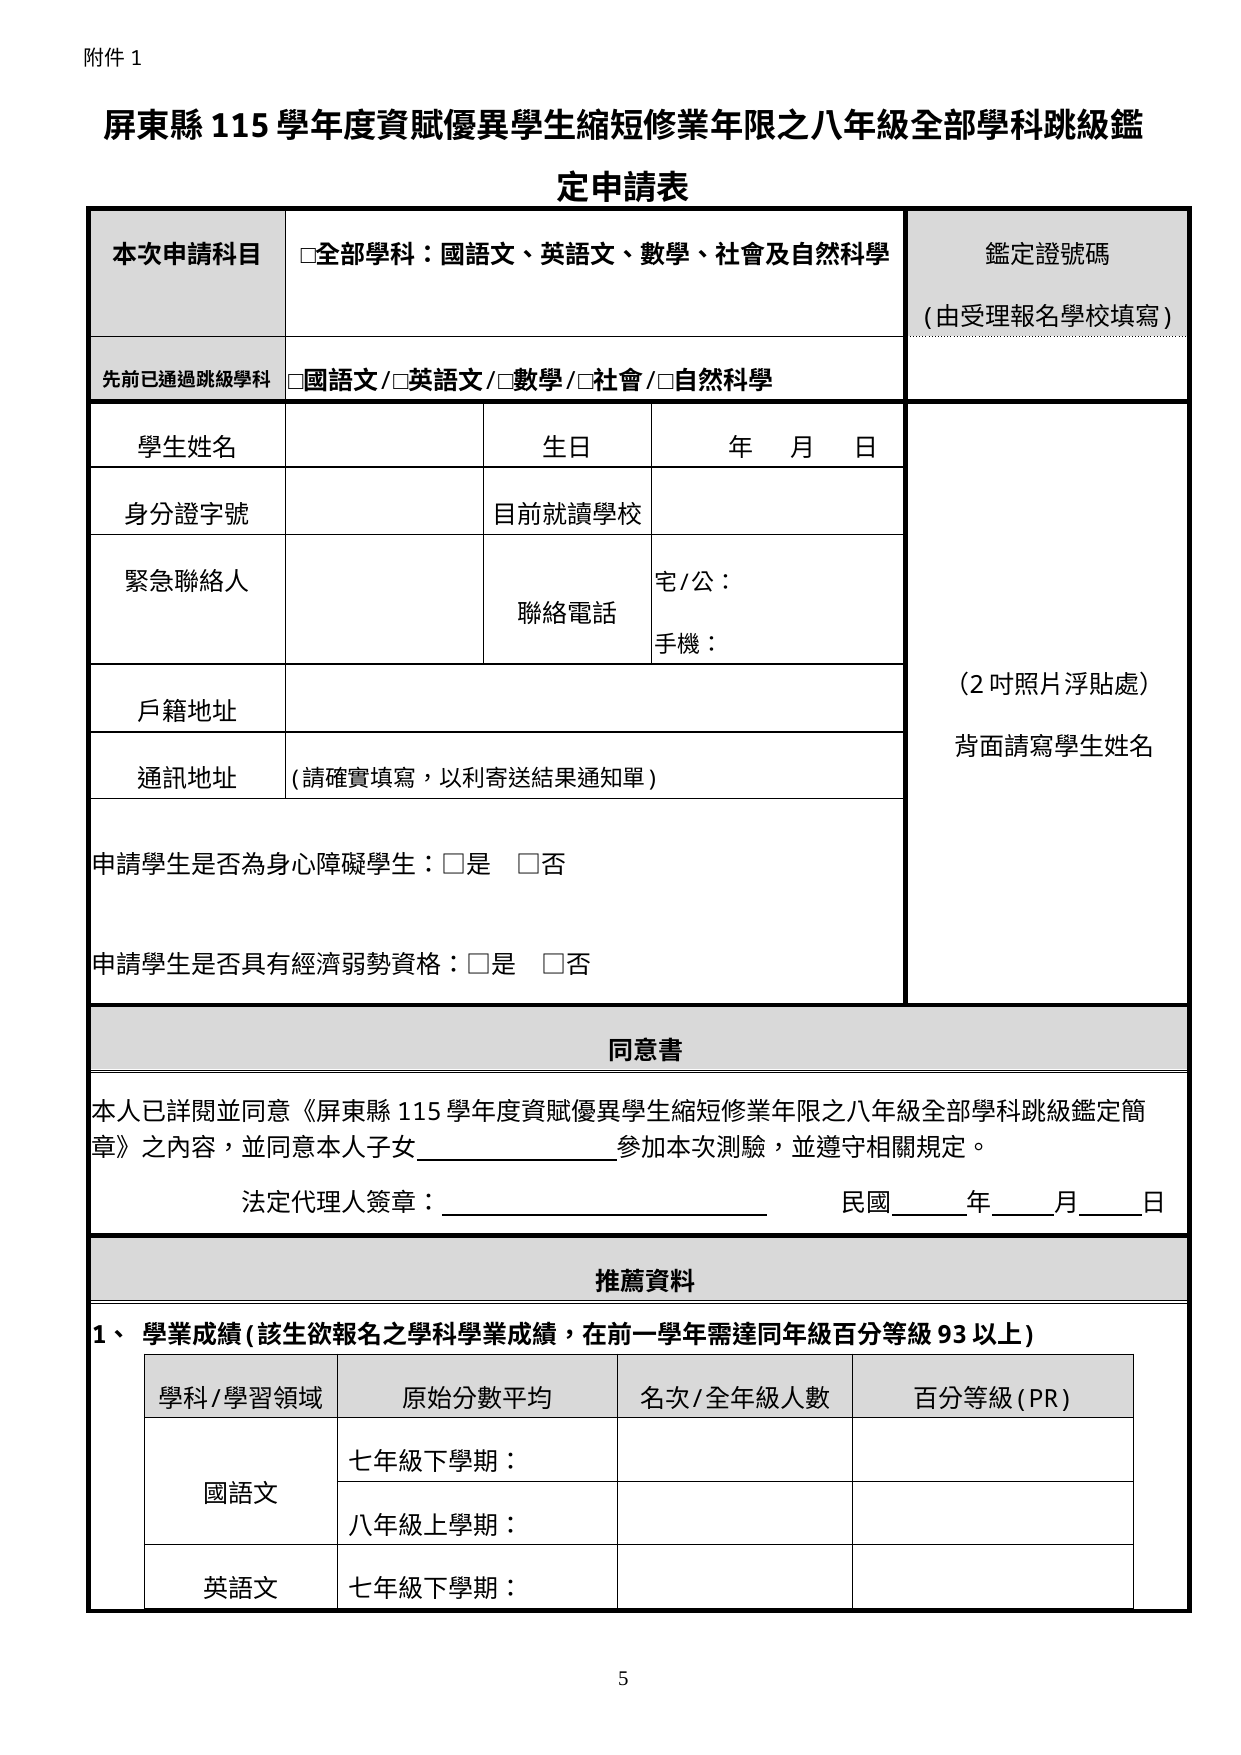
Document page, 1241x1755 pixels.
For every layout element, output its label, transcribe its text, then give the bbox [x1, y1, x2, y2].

table_cell [853, 1545, 1133, 1608]
table_cell □國語文/□英語文/□數學/□社會/□自然科學 [286, 337, 903, 399]
table_cell 年 月 日 [652, 404, 903, 466]
table_cell 同意書 [91, 1007, 1187, 1069]
table_cell 戶籍地址 [91, 665, 285, 731]
table_cell [286, 468, 483, 534]
table_header 學科/學習領域 [145, 1355, 337, 1417]
table_cell 七年級下學期： [338, 1545, 617, 1608]
table_cell 英語文 [145, 1545, 337, 1608]
table_cell 七年級下學期： [338, 1418, 617, 1481]
table_cell [618, 1545, 852, 1608]
table_cell 八年級上學期： [338, 1482, 617, 1544]
table_cell [286, 665, 903, 731]
table_header 鑑定證號碼 (由受理報名學校填寫) [908, 211, 1187, 336]
table_cell [286, 404, 483, 466]
table_cell 學業成績(該生欲報名之學科學業成績，在前一學年需達同年級百分等級93以上) [91, 1304, 1187, 1609]
table_cell [853, 1418, 1133, 1481]
table_cell 聯絡電話 [484, 535, 651, 663]
table_cell [908, 336, 1187, 399]
table_cell （2吋照片浮貼處） 背面請寫學生姓名 [908, 404, 1187, 1002]
table_cell 學生姓名 [91, 404, 285, 466]
table_cell (請確實填寫，以利寄送結果通知單) [286, 733, 903, 798]
table_cell 國語文 [145, 1418, 337, 1544]
table_cell [853, 1482, 1133, 1544]
table_cell 本人已詳閱並同意《屏東縣115學年度資賦優異學生縮短修業年限之八年級全部學科跳級鑑定簡章》之內容，並同意本人子女 參加本次測驗，並遵守相關規定。 法定代理人簽章： 民國 年 月 日 [91, 1073, 1187, 1233]
table_header □全部學科：國語文、英語文、數學、社會及自然科學 [286, 211, 903, 336]
table_cell [652, 468, 903, 534]
table_header 原始分數平均 [338, 1355, 617, 1417]
table_cell 先前已通過跳級學科 [91, 337, 285, 399]
table_cell 緊急聯絡人 [91, 535, 285, 663]
text 屏東縣115學年度資賦優異學生縮短修業年限之八年級全部學科跳級鑑定申請表 [89, 81, 1158, 206]
table_header 名次/全年級人數 [618, 1355, 852, 1417]
table_cell 生日 [484, 404, 651, 466]
table_cell [618, 1418, 852, 1481]
table_header 本次申請科目 [91, 211, 285, 336]
table_cell [286, 535, 483, 663]
table_cell 申請學生是否為身心障礙學生：□是 □否 申請學生是否具有經濟弱勢資格：□是 □否 [91, 799, 903, 1002]
table_cell 通訊地址 [91, 733, 285, 798]
table_cell 身分證字號 [91, 468, 285, 534]
table_cell 宅/公： 手機： [652, 535, 903, 663]
table_cell 推薦資料 [91, 1238, 1187, 1300]
table_cell [618, 1482, 852, 1544]
table_cell 目前就讀學校 [484, 468, 651, 534]
table_header 百分等級(PR) [853, 1355, 1133, 1417]
